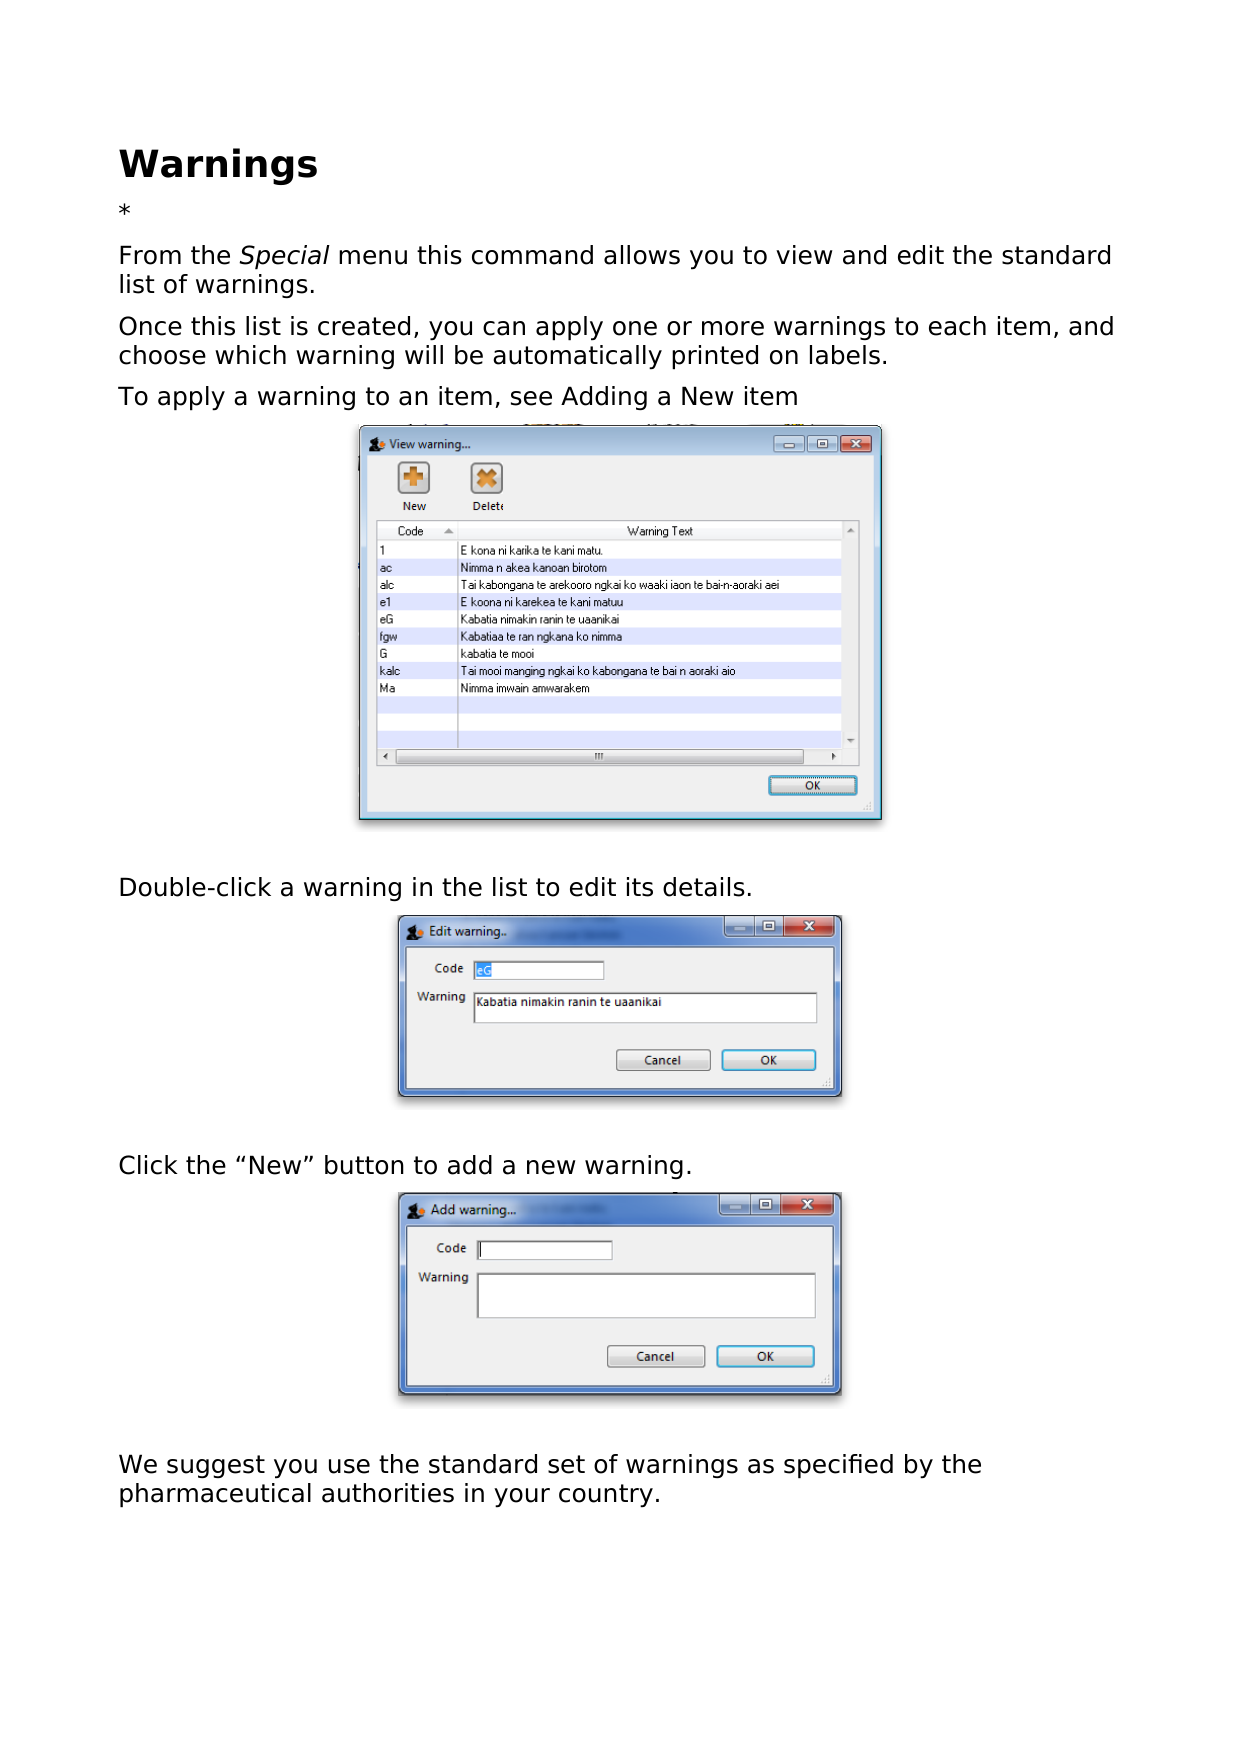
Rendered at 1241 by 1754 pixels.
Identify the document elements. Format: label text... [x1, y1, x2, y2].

picture [385, 915, 855, 1110]
text Once this list is created, you can apply one or more warnings to each item, and choose which warning will be automatically printed on labels. [118, 312, 1122, 370]
text Double-click a warning in the list to edit its details. [118, 873, 1122, 902]
text From the Special menu this command allows you to view and edit the standard list of warnings. [118, 241, 1122, 299]
picture [385, 1192, 855, 1409]
text To apply a warning to an item, see Adding a New item [118, 383, 1122, 412]
text * [118, 199, 1122, 228]
subtitle Warnings [118, 143, 1122, 187]
text Click the “New” button to add a new warning. [118, 1151, 1122, 1180]
picture [346, 424, 894, 832]
text We suggest you use the standard set of warnings as specified by the pharmaceutical authorities in your country. [118, 1450, 1122, 1508]
